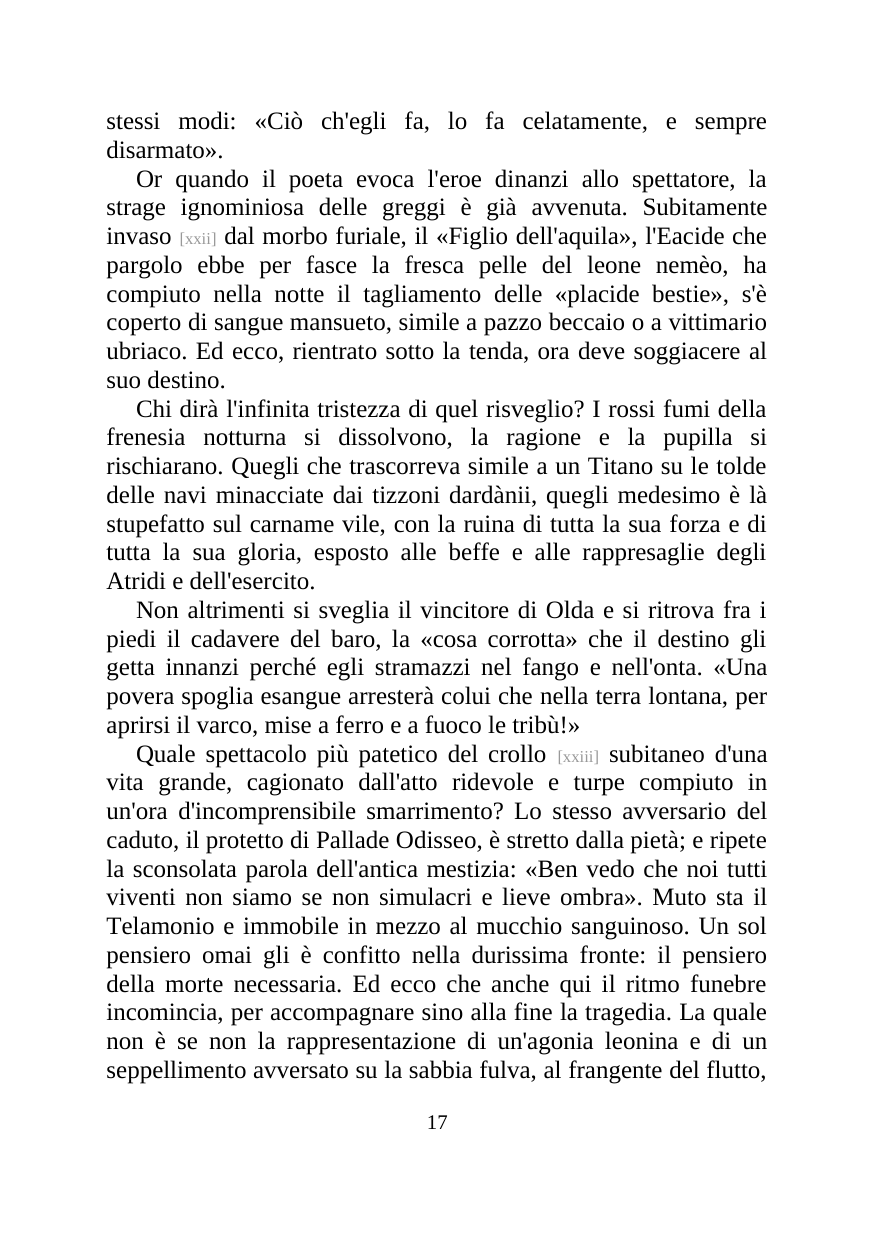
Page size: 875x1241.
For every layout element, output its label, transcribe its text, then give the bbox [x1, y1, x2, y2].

text Or quando il poeta evoca l'eroe dinanzi allo spettatore, la strage ignominiosa delle greggi è già avvenuta. Subitamente invaso [xxii] dal morbo furiale, il «Figlio dell'aquila», l'Eacide che pargolo ebbe per fasce la fresca pelle del leone nemèo, ha compiuto nella notte il tagliamento delle «placide bestie», s'è coperto di sangue mansueto, simile a pazzo beccaio o a vittimario ubriaco. Ed ecco, rientrato sotto la tenda, ora deve soggiacere al suo destino. [106, 164, 768, 394]
text stessi modi: «Ciò ch'egli fa, lo fa celatamente, e sempre disarmato». [106, 106, 768, 164]
text Chi dirà l'infinita tristezza di quel risveglio? I rossi fumi della frenesia notturna si dissolvono, la ragione e la pupilla si rischiarano. Quegli che trascorreva simile a un Titano su le tolde delle navi minacciate dai tizzoni dardànii, quegli medesimo è là stupefatto sul carname vile, con la ruina di tutta la sua forza e di tutta la sua gloria, esposto alle beffe e alle rappresaglie degli Atridi e dell'esercito. [106, 394, 768, 595]
text Non altrimenti si sveglia il vincitore di Olda e si ritrova fra i piedi il cadavere del baro, la «cosa corrotta» che il destino gli getta innanzi perché egli stramazzi nel fango e nell'onta. «Una povera spoglia esangue arresterà colui che nella terra lontana, per aprirsi il varco, mise a ferro e a fuoco le tribù!» [106, 595, 768, 739]
text Quale spettacolo più patetico del crollo [xxiii] subitaneo d'una vita grande, cagionato dall'atto ridevole e turpe compiuto in un'ora d'incomprensibile smarrimento? Lo stesso avversario del caduto, il protetto di Pallade Odisseo, è stretto dalla pietà; e ripete la sconsolata parola dell'antica mestizia: «Ben vedo che noi tutti viventi non siamo se non simulacri e lieve ombra». Muto sta il Telamonio e immobile in mezzo al mucchio sanguinoso. Un sol pensiero omai gli è confitto nella durissima fronte: il pensiero della morte necessaria. Ed ecco che anche qui il ritmo funebre incomincia, per accompagnare sino alla fine la tragedia. La quale non è se non la rappresentazione di un'agonia leonina e di un seppellimento avversato su la sabbia fulva, al frangente del flutto, [106, 739, 768, 1084]
